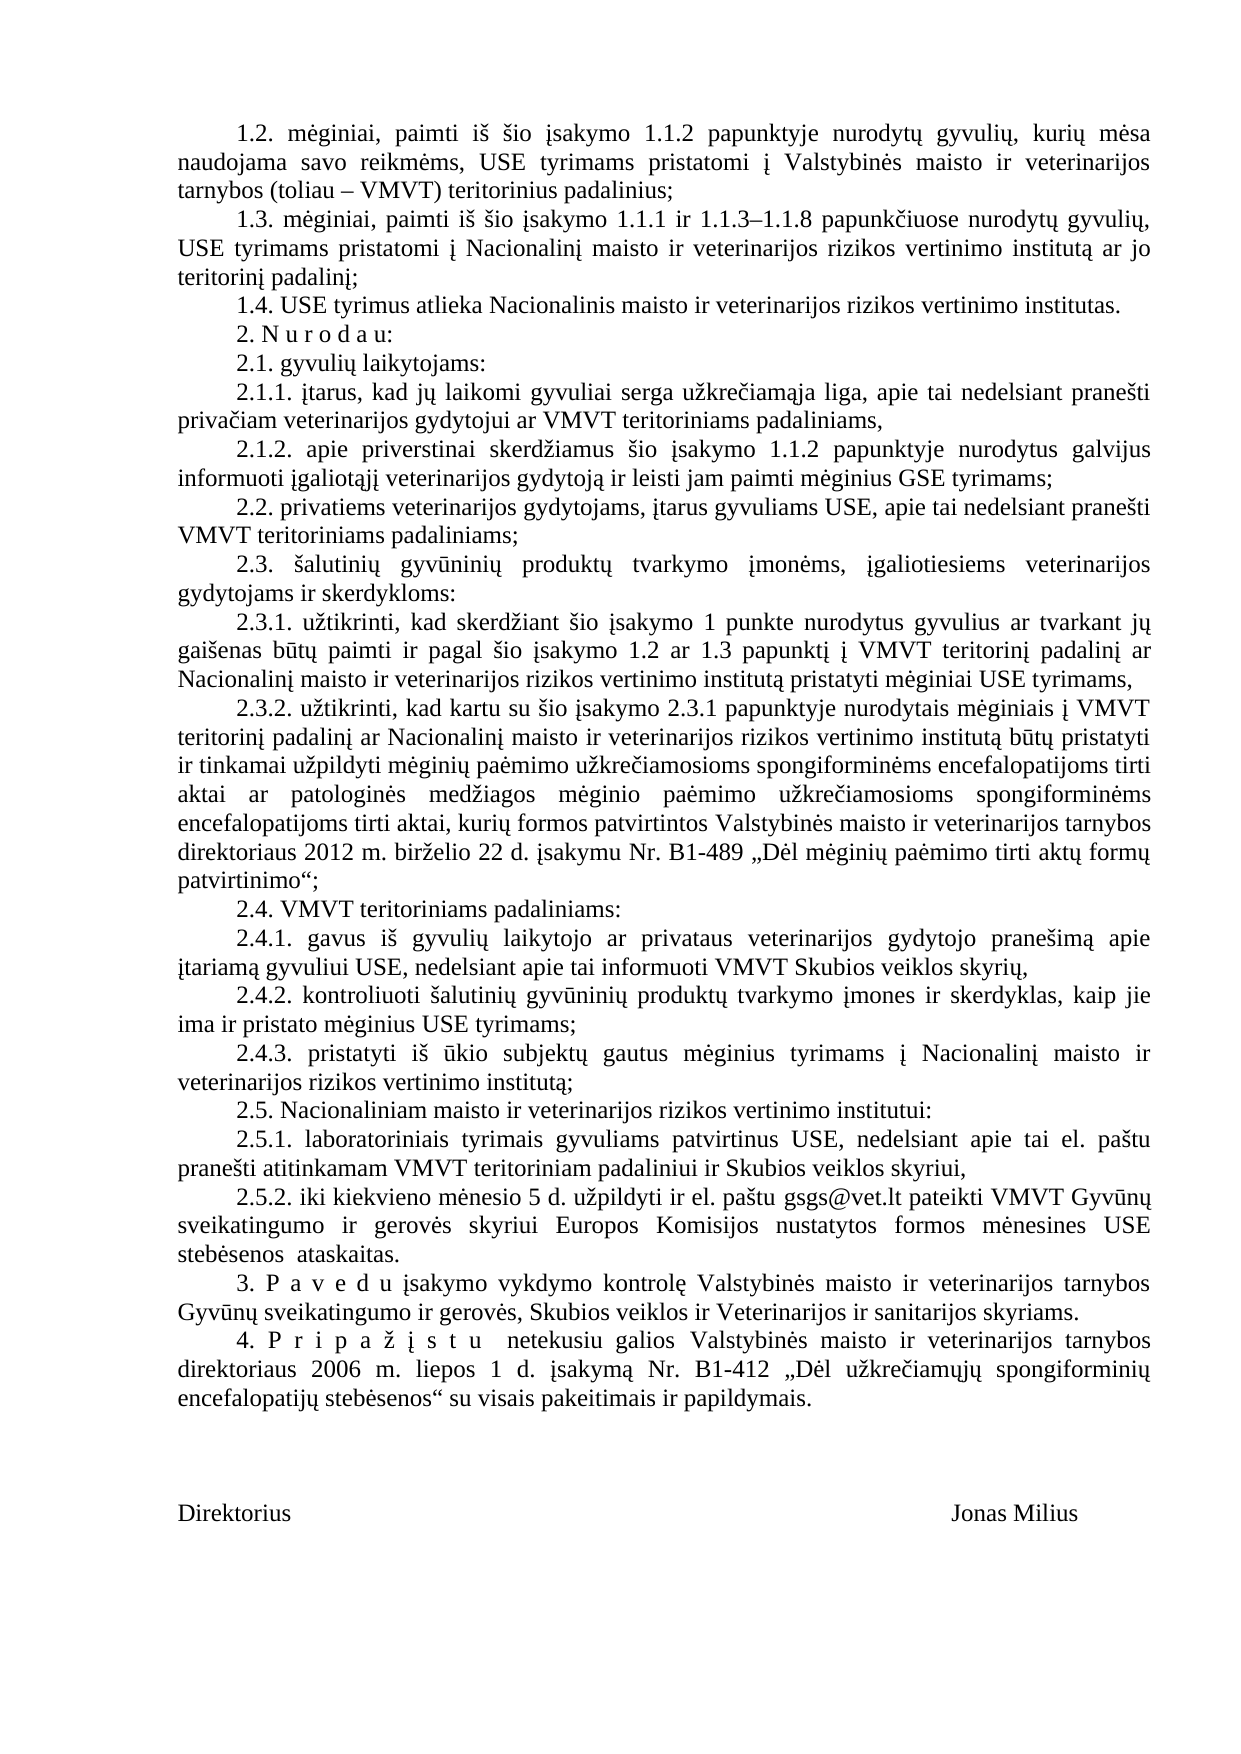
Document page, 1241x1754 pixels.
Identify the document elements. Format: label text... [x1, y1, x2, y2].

text 1.4. USE tyrimus atlieka Nacionalinis maisto ir veterinarijos rizikos vertinimo institutas. [177, 291, 1152, 319]
text 2.5.1. laboratoriniais tyrimais gyvuliams patvirtinus USE, nedelsiant apie tai el. paštu pranešti atitinkamam VMVT teritoriniam padaliniui ir Skubios veiklos skyriui, [177, 1124, 1152, 1182]
text 2.2. privatiems veterinarijos gydytojams, įtarus gyvuliams USE, apie tai nedelsiant pranešti VMVT teritoriniams padaliniams; [177, 492, 1152, 549]
text 2.3.2. užtikrinti, kad kartu su šio įsakymo 2.3.1 papunktyje nurodytais mėginiais į VMVT teritorinį padalinį ar Nacionalinį maisto ir veterinarijos rizikos vertinimo institutą būtų pristatyti ir tinkamai užpildyti mėginių paėmimo užkrečiamosioms spongiforminėms encefalopatijoms tirti aktai ar patologinės medžiagos mėginio paėmimo užkrečiamosioms spongiforminėms encefalopatijoms tirti aktai, kurių formos patvirtintos Valstybinės maisto ir veterinarijos tarnybos direktoriaus 2012 m. birželio 22 d. įsakymu Nr. B1-489 „Dėl mėginių paėmimo tirti aktų formų patvirtinimo“; [177, 693, 1152, 894]
text 2.4. VMVT teritoriniams padaliniams: [177, 894, 1152, 923]
text 2.3.1. užtikrinti, kad skerdžiant šio įsakymo 1 punkte nurodytus gyvulius ar tvarkant jų gaišenas būtų paimti ir pagal šio įsakymo 1.2 ar 1.3 papunktį į VMVT teritorinį padalinį ar Nacionalinį maisto ir veterinarijos rizikos vertinimo institutą pristatyti mėginiai USE tyrimams, [177, 607, 1152, 693]
text 1.3. mėginiai, paimti iš šio įsakymo 1.1.1 ir 1.1.3–1.1.8 papunkčiuose nurodytų gyvulių, USE tyrimams pristatomi į Nacionalinį maisto ir veterinarijos rizikos vertinimo institutą ar jo teritorinį padalinį; [177, 204, 1152, 291]
text 2.5.2. iki kiekvieno mėnesio 5 d. užpildyti ir el. paštu gsgs@vet.lt pateikti VMVT Gyvūnų sveikatingumo ir gerovės skyriui Europos Komisijos nustatytos formos mėnesines USE stebėsenos ataskaitas. [177, 1182, 1152, 1268]
text 2. N u r o d a u: [177, 319, 1152, 348]
text 2.1.1. įtarus, kad jų laikomi gyvuliai serga užkrečiamąja liga, apie tai nedelsiant pranešti privačiam veterinarijos gydytojui ar VMVT teritoriniams padaliniams, [177, 377, 1152, 434]
text 3. P a v e d u įsakymo vykdymo kontrolę Valstybinės maisto ir veterinarijos tarnybos Gyvūnų sveikatingumo ir gerovės, Skubios veiklos ir Veterinarijos ir sanitarijos skyriams. [177, 1268, 1152, 1326]
text 4. P r i p a ž į s t u netekusiu galios Valstybinės maisto ir veterinarijos tarnybos direktoriaus 2006 m. liepos 1 d. įsakymą Nr. B1-412 „Dėl užkrečiamųjų spongiforminių encefalopatijų stebėsenos“ su visais pakeitimais ir papildymais. [177, 1326, 1152, 1412]
text 2.4.1. gavus iš gyvulių laikytojo ar privataus veterinarijos gydytojo pranešimą apie įtariamą gyvuliui USE, nedelsiant apie tai informuoti VMVT Skubios veiklos skyrių, [177, 923, 1152, 981]
text 1.2. mėginiai, paimti iš šio įsakymo 1.1.2 papunktyje nurodytų gyvulių, kurių mėsa naudojama savo reikmėms, USE tyrimams pristatomi į Valstybinės maisto ir veterinarijos tarnybos (toliau – VMVT) teritorinius padalinius; [177, 118, 1152, 204]
text 2.3. šalutinių gyvūninių produktų tvarkymo įmonėms, įgaliotiesiems veterinarijos gydytojams ir skerdykloms: [177, 549, 1152, 607]
text 2.1.2. apie priverstinai skerdžiamus šio įsakymo 1.1.2 papunktyje nurodytus galvijus informuoti įgaliotąjį veterinarijos gydytoją ir leisti jam paimti mėginius GSE tyrimams; [177, 434, 1152, 492]
text 2.4.3. pristatyti iš ūkio subjektų gautus mėginius tyrimams į Nacionalinį maisto ir veterinarijos rizikos vertinimo institutą; [177, 1038, 1152, 1096]
text Direktorius Jonas Milius [177, 1498, 1152, 1527]
text 2.1. gyvulių laikytojams: [177, 348, 1152, 377]
text 2.4.2. kontroliuoti šalutinių gyvūninių produktų tvarkymo įmones ir skerdyklas, kaip jie ima ir pristato mėginius USE tyrimams; [177, 981, 1152, 1038]
text 2.5. Nacionaliniam maisto ir veterinarijos rizikos vertinimo institutui: [177, 1096, 1152, 1124]
